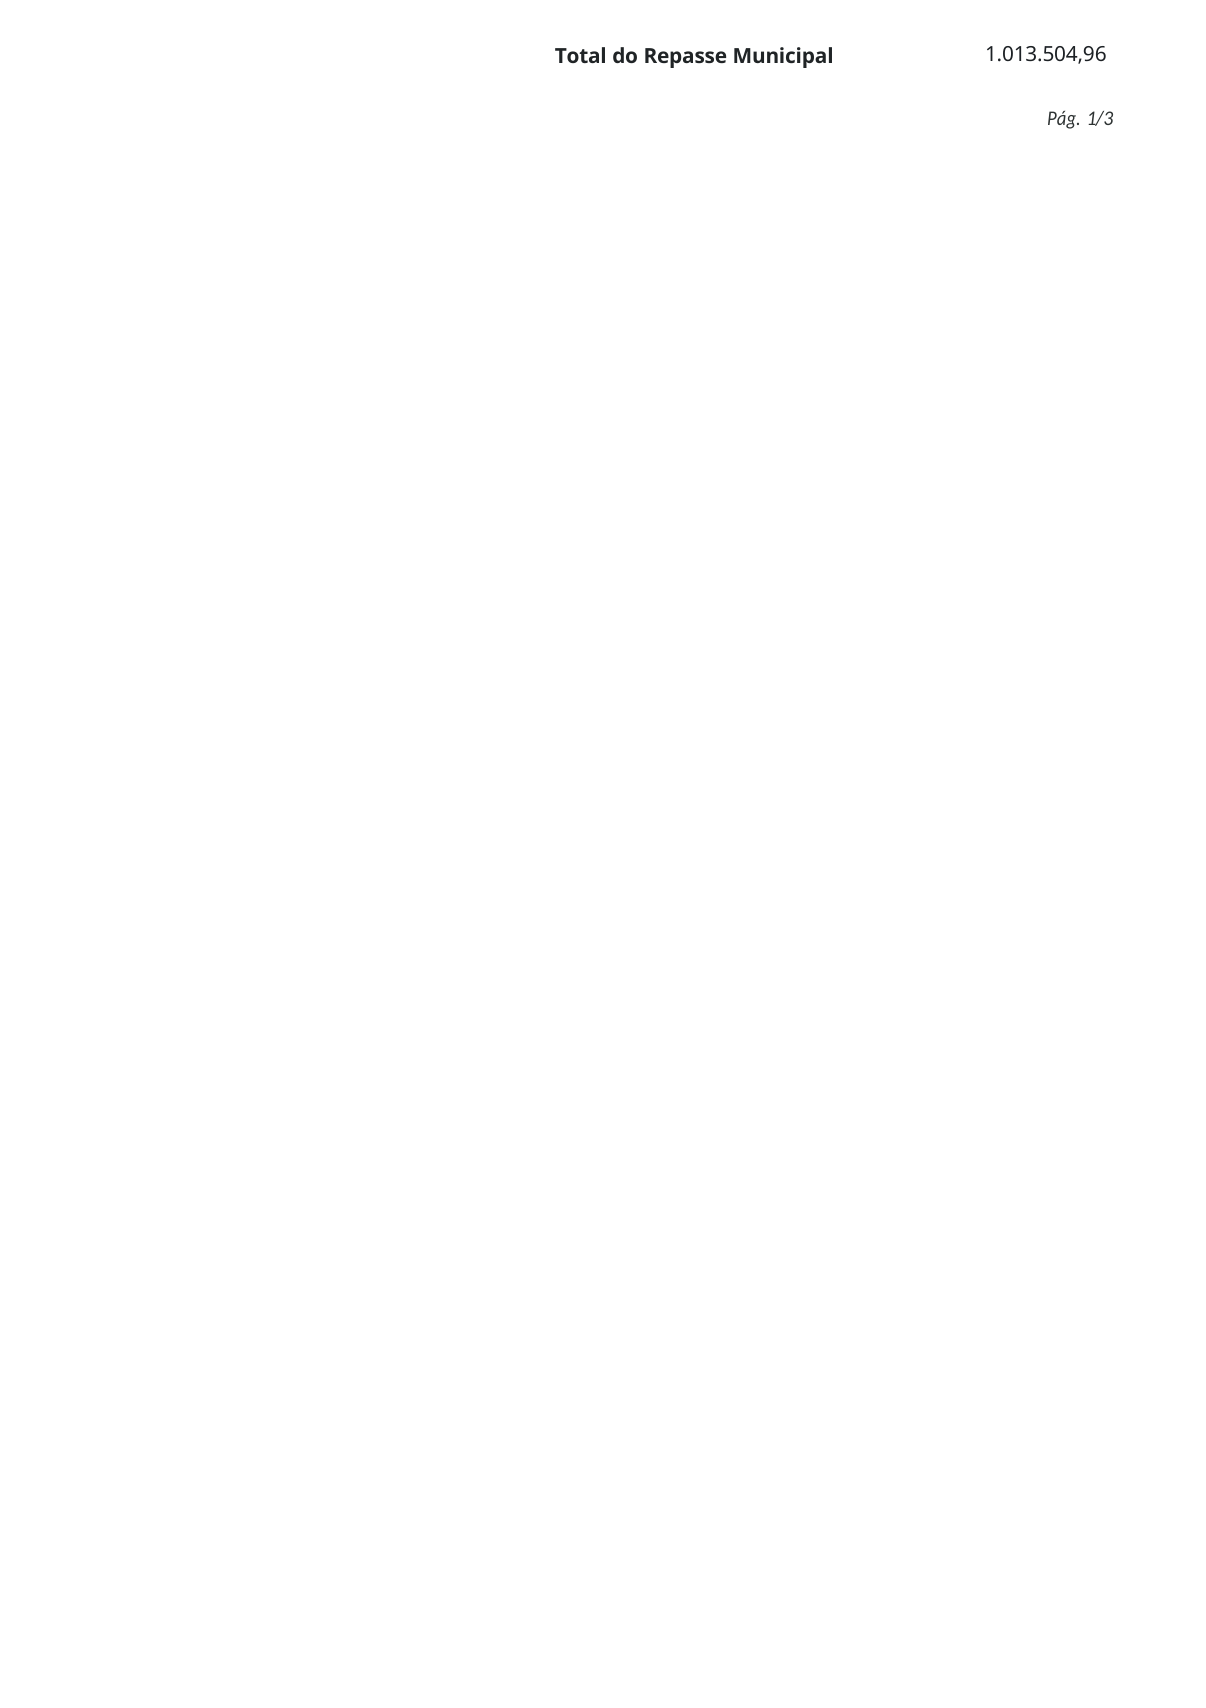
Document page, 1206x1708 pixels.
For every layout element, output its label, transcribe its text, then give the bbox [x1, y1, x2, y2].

text Pág. 1/3 [83, 105, 1116, 131]
text Total do Repasse Municipal 1.013.504,96 [554, 39, 1126, 69]
